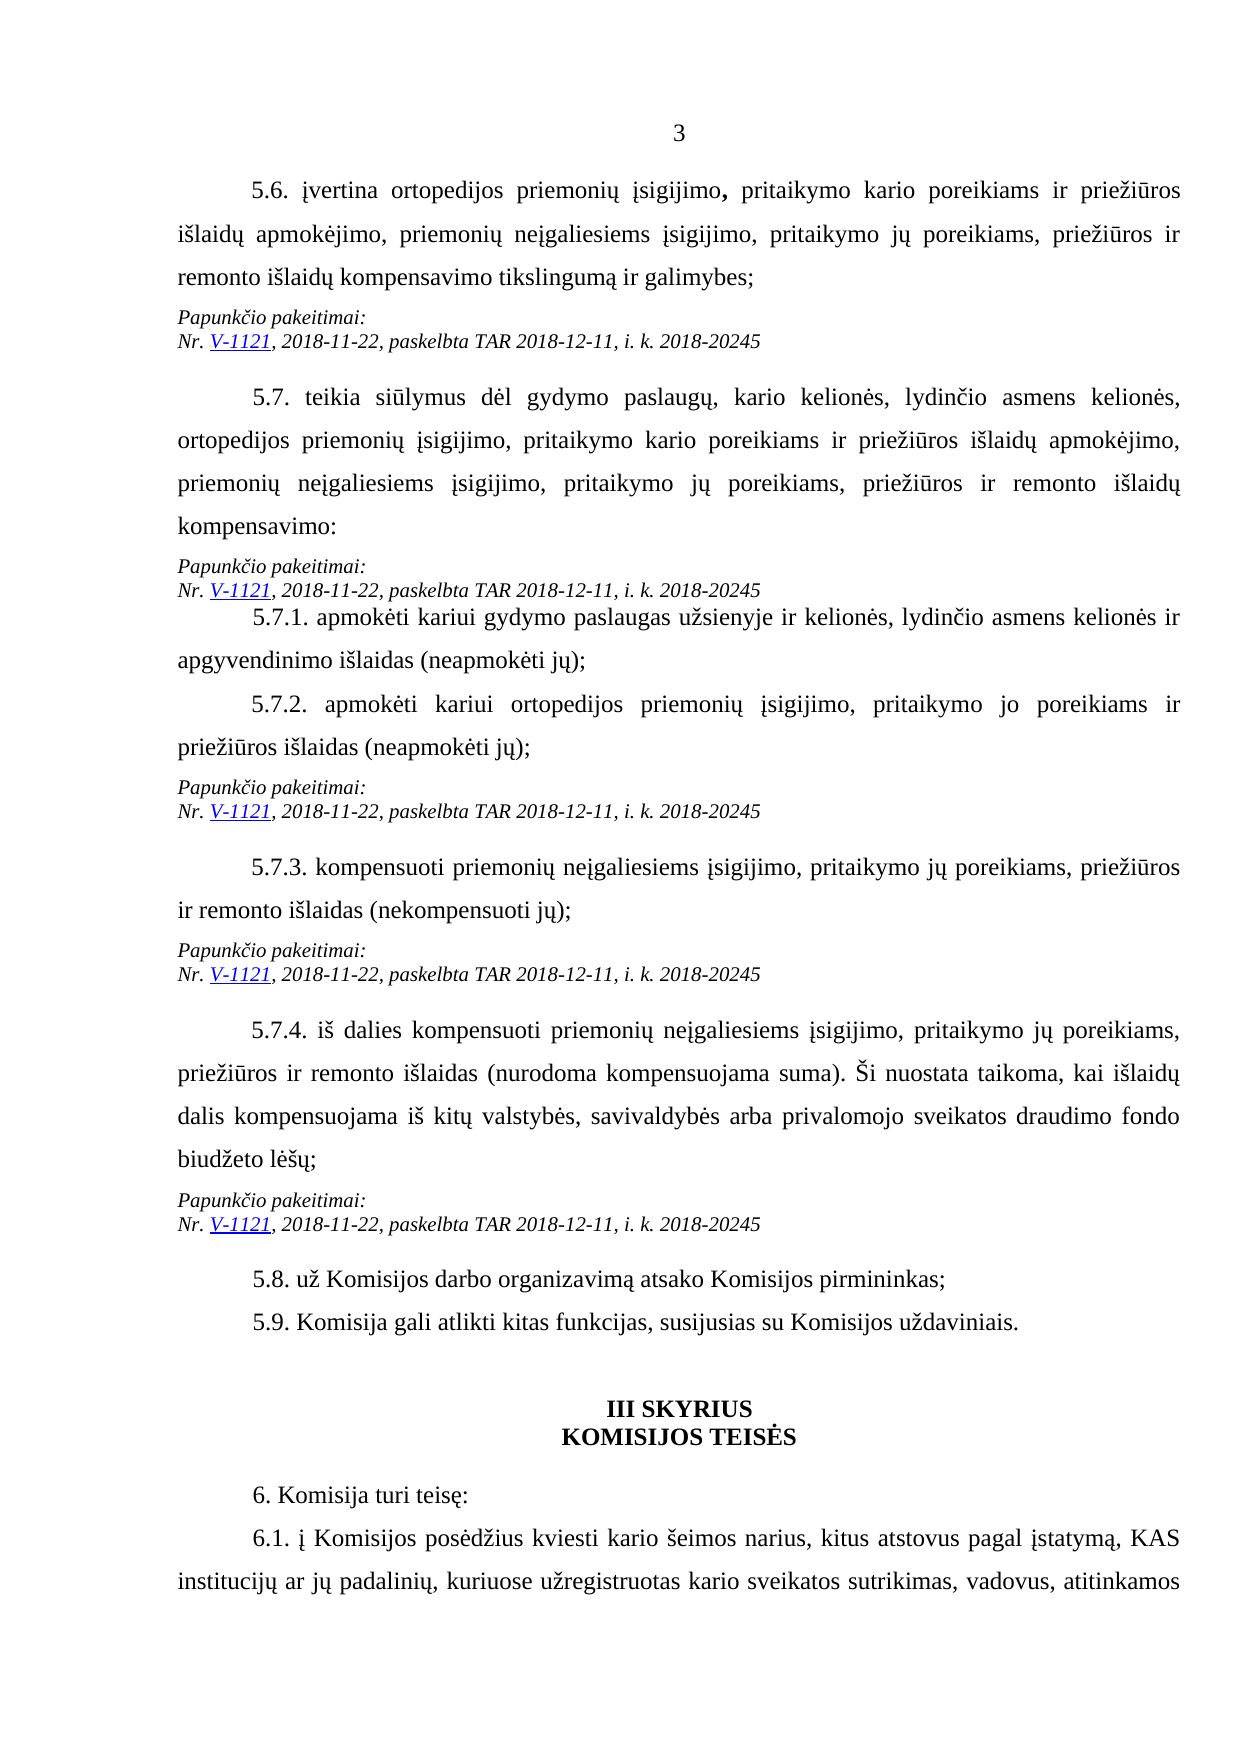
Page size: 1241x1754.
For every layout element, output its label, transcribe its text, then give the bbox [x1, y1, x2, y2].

text 6.1. į Komisijos posėdžius kviesti kario šeimos narius, kitus atstovus pagal įstatymą, KAS institucijų ar jų padalinių, kuriuose užregistruotas kario sveikatos sutrikimas, vadovus, atitinkamos [177, 1523, 1181, 1595]
text 5.7.1. apmokėti kariui gydymo paslaugas užsienyje ir kelionės, lydinčio asmens kelionės ir apgyvendinimo išlaidas (neapmokėti jų); [177, 602, 1181, 674]
text Nr. V-1121, 2018-11-22, paskelbta TAR 2018-12-11, i. k. 2018-20245 [177, 329, 1181, 353]
text 5.7.2. apmokėti kariui ortopedijos priemonių įsigijimo, pritaikymo jo poreikiams ir priežiūros išlaidas (neapmokėti jų); [177, 689, 1181, 761]
text 5.7.3. kompensuoti priemonių neįgaliesiems įsigijimo, pritaikymo jų poreikiams, priežiūros ir remonto išlaidas (nekompensuoti jų); [177, 852, 1181, 924]
text Papunkčio pakeitimai: [177, 554, 1181, 578]
text 5.9. Komisija gali atlikti kitas funkcijas, susijusias su Komisijos uždaviniais. [177, 1307, 1181, 1336]
text 5.7. teikia siūlymus dėl gydymo paslaugų, kario kelionės, lydinčio asmens kelionės, ortopedijos priemonių įsigijimo, pritaikymo kario poreikiams ir priežiūros išlaidų apmokėjimo, priemonių neįgaliesiems įsigijimo, pritaikymo jų poreikiams, priežiūros ir remonto išlaidų kompensavimo: [177, 382, 1181, 540]
text Papunkčio pakeitimai: [177, 305, 1181, 329]
text Papunkčio pakeitimai: [177, 1187, 1181, 1212]
text KOMISIJOS TEISĖS [177, 1422, 1181, 1451]
text 5.8. už Komisijos darbo organizavimą atsako Komisijos pirmininkas; [177, 1264, 1181, 1293]
text Nr. V-1121, 2018-11-22, paskelbta TAR 2018-12-11, i. k. 2018-20245 [177, 1212, 1181, 1236]
text Nr. V-1121, 2018-11-22, paskelbta TAR 2018-12-11, i. k. 2018-20245 [177, 799, 1181, 823]
text Papunkčio pakeitimai: [177, 775, 1181, 799]
text Nr. V-1121, 2018-11-22, paskelbta TAR 2018-12-11, i. k. 2018-20245 [177, 962, 1181, 986]
text Papunkčio pakeitimai: [177, 938, 1181, 962]
text III SKYRIUS [177, 1394, 1181, 1422]
text 5.6. įvertina ortopedijos priemonių įsigijimo, pritaikymo kario poreikiams ir priežiūros išlaidų apmokėjimo, priemonių neįgaliesiems įsigijimo, pritaikymo jų poreikiams, priežiūros ir remonto išlaidų kompensavimo tikslingumą ir galimybes; [177, 176, 1181, 291]
text 6. Komisija turi teisę: [177, 1480, 1181, 1509]
text 5.7.4. iš dalies kompensuoti priemonių neįgaliesiems įsigijimo, pritaikymo jų poreikiams, priežiūros ir remonto išlaidas (nurodoma kompensuojama suma). Ši nuostata taikoma, kai išlaidų dalis kompensuojama iš kitų valstybės, savivaldybės arba privalomojo sveikatos draudimo fondo biudžeto lėšų; [177, 1015, 1181, 1173]
text Nr. V-1121, 2018-11-22, paskelbta TAR 2018-12-11, i. k. 2018-20245 [177, 578, 1181, 602]
